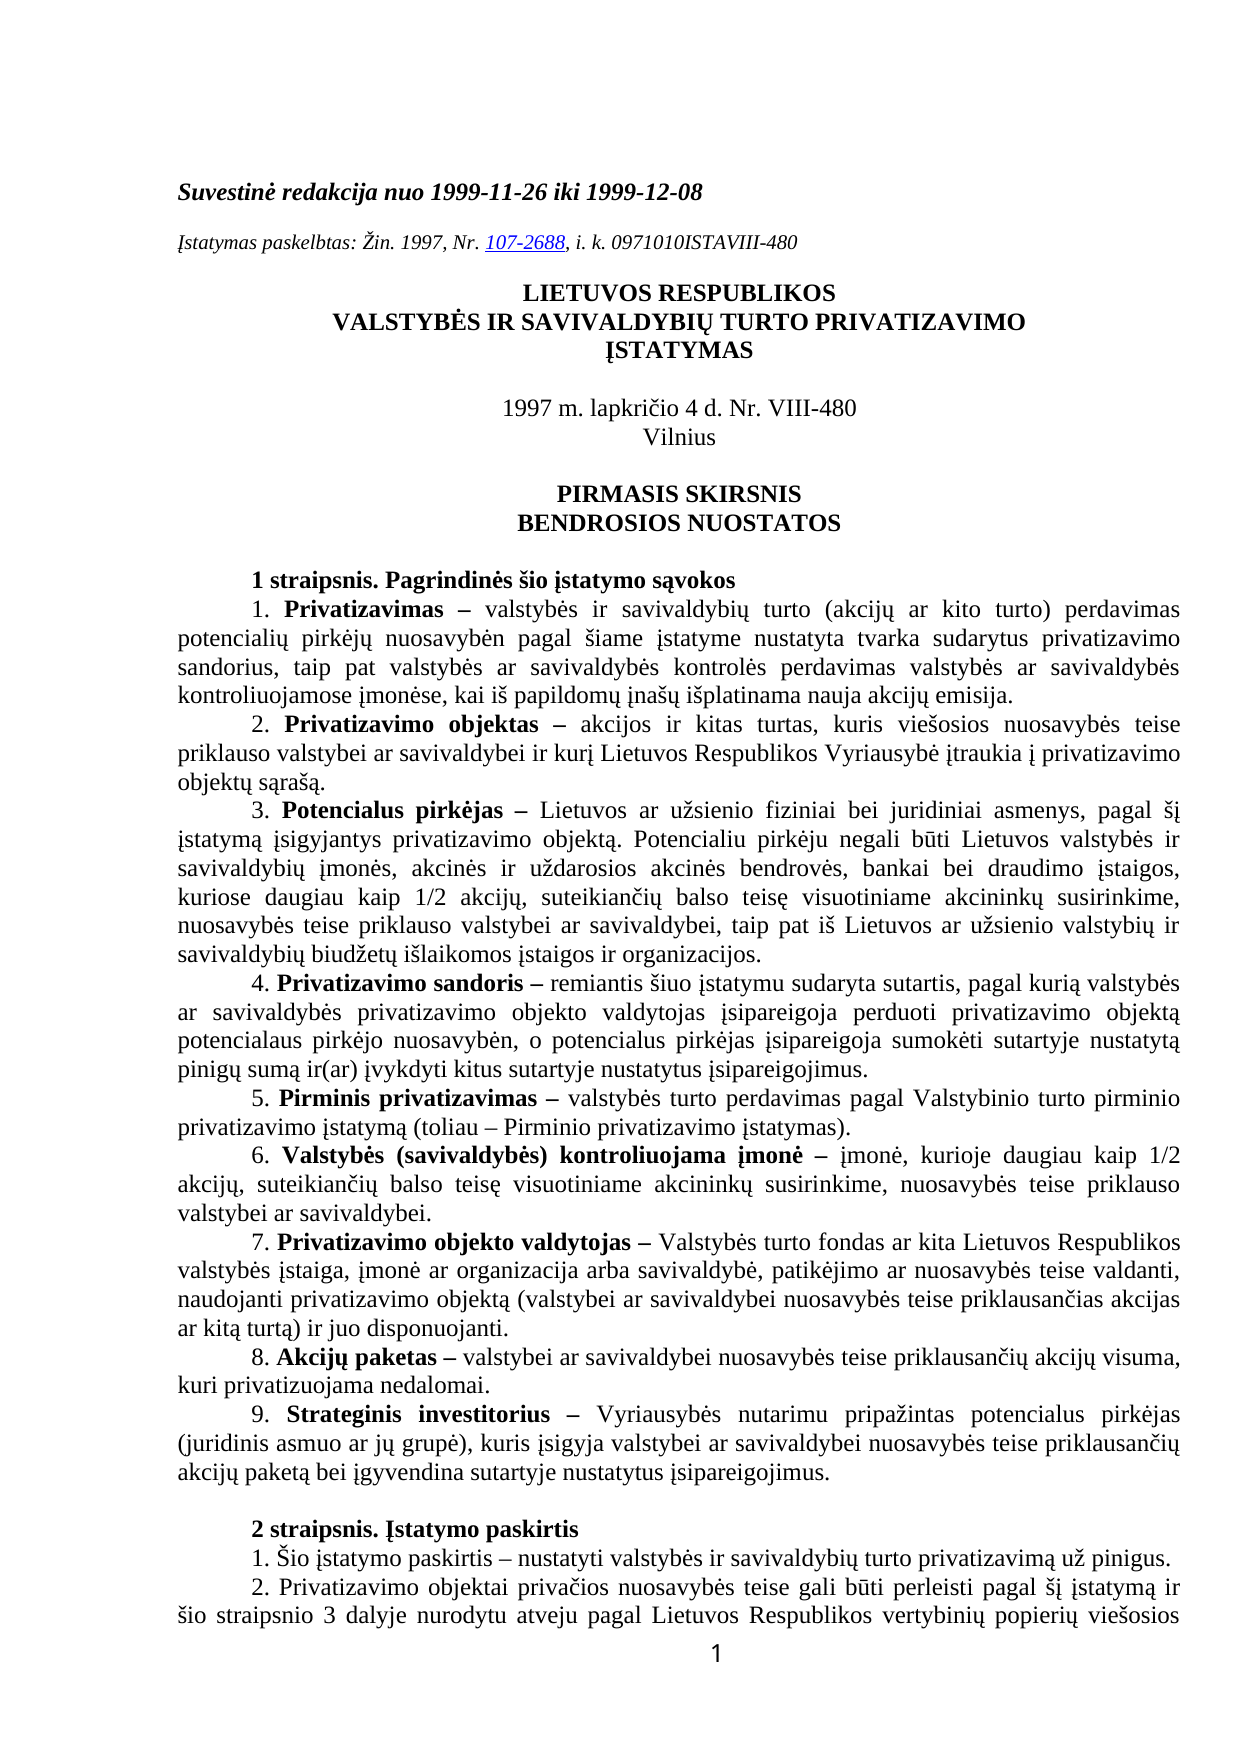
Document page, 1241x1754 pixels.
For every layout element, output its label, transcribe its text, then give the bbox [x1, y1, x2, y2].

text 4. Privatizavimo sandoris – remiantis šiuo įstatymu sudaryta sutartis, pagal kurią valstybės ar savivaldybės privatizavimo objekto valdytojas įsipareigoja perduoti privatizavimo objektą potencialaus pirkėjo nuosavybėn, o potencialus pirkėjas įsipareigoja sumokėti sutartyje nustatytą pinigų sumą ir(ar) įvykdyti kitus sutartyje nustatytus įsipareigojimus. [177, 968, 1181, 1083]
text 9. Strateginis investitorius – Vyriausybės nutarimu pripažintas potencialus pirkėjas (juridinis asmuo ar jų grupė), kuris įsigyja valstybei ar savivaldybei nuosavybės teise priklausančių akcijų paketą bei įgyvendina sutartyje nustatytus įsipareigojimus. [177, 1399, 1181, 1486]
text LIETUVOS RESPUBLIKOS VALSTYBĖS IR SAVIVALDYBIŲ TURTO PRIVATIZAVIMO ĮSTATYMAS [177, 278, 1181, 364]
text 2. Privatizavimo objektai privačios nuosavybės teise gali būti perleisti pagal šį įstatymą ir šio straipsnio 3 dalyje nurodytu atveju pagal Lietuvos Respublikos vertybinių popierių viešosios [177, 1572, 1181, 1629]
text Įstatymas paskelbtas: Žin. 1997, Nr. 107-2688, i. k. 0971010ISTAVIII-480 [177, 230, 1181, 254]
text 3. Potencialus pirkėjas – Lietuvos ar užsienio fiziniai bei juridiniai asmenys, pagal šį įstatymą įsigyjantys privatizavimo objektą. Potencialiu pirkėju negali būti Lietuvos valstybės ir savivaldybių įmonės, akcinės ir uždarosios akcinės bendrovės, bankai bei draudimo įstaigos, kuriose daugiau kaip 1/2 akcijų, suteikiančių balso teisę visuotiniame akcininkų susirinkime, nuosavybės teise priklauso valstybei ar savivaldybei, taip pat iš Lietuvos ar užsienio valstybių ir savivaldybių biudžetų išlaikomos įstaigos ir organizacijos. [177, 796, 1181, 968]
text 1 straipsnis. Pagrindinės šio įstatymo sąvokos [177, 566, 1181, 594]
text Suvestinė redakcija nuo 1999-11-26 iki 1999-12-08 [177, 177, 1181, 206]
text 1997 m. lapkričio 4 d. Nr. VIII-480 [177, 393, 1181, 422]
text PIRMASIS SKIRSNIS [177, 479, 1181, 508]
text 5. Pirminis privatizavimas – valstybės turto perdavimas pagal Valstybinio turto pirminio privatizavimo įstatymą (toliau – Pirminio privatizavimo įstatymas). [177, 1083, 1181, 1141]
text 2. Privatizavimo objektas – akcijos ir kitas turtas, kuris viešosios nuosavybės teise priklauso valstybei ar savivaldybei ir kurį Lietuvos Respublikos Vyriausybė įtraukia į privatizavimo objektų sąrašą. [177, 709, 1181, 796]
text 6. Valstybės (savivaldybės) kontroliuojama įmonė – įmonė, kurioje daugiau kaip 1/2 akcijų, suteikiančių balso teisę visuotiniame akcininkų susirinkime, nuosavybės teise priklauso valstybei ar savivaldybei. [177, 1141, 1181, 1227]
text BENDROSIOS NUOSTATOS [177, 508, 1181, 537]
text Vilnius [177, 422, 1181, 451]
text 1. Šio įstatymo paskirtis – nustatyti valstybės ir savivaldybių turto privatizavimą už pinigus. [177, 1543, 1181, 1572]
text 2 straipsnis. Įstatymo paskirtis [177, 1514, 1181, 1543]
text 1. Privatizavimas – valstybės ir savivaldybių turto (akcijų ar kito turto) perdavimas potencialių pirkėjų nuosavybėn pagal šiame įstatyme nustatyta tvarka sudarytus privatizavimo sandorius, taip pat valstybės ar savivaldybės kontrolės perdavimas valstybės ar savivaldybės kontroliuojamose įmonėse, kai iš papildomų įnašų išplatinama nauja akcijų emisija. [177, 594, 1181, 709]
text 7. Privatizavimo objekto valdytojas – Valstybės turto fondas ar kita Lietuvos Respublikos valstybės įstaiga, įmonė ar organizacija arba savivaldybė, patikėjimo ar nuosavybės teise valdanti, naudojanti privatizavimo objektą (valstybei ar savivaldybei nuosavybės teise priklausančias akcijas ar kitą turtą) ir juo disponuojanti. [177, 1227, 1181, 1342]
text 8. Akcijų paketas – valstybei ar savivaldybei nuosavybės teise priklausančių akcijų visuma, kuri privatizuojama nedalomai. [177, 1342, 1181, 1399]
